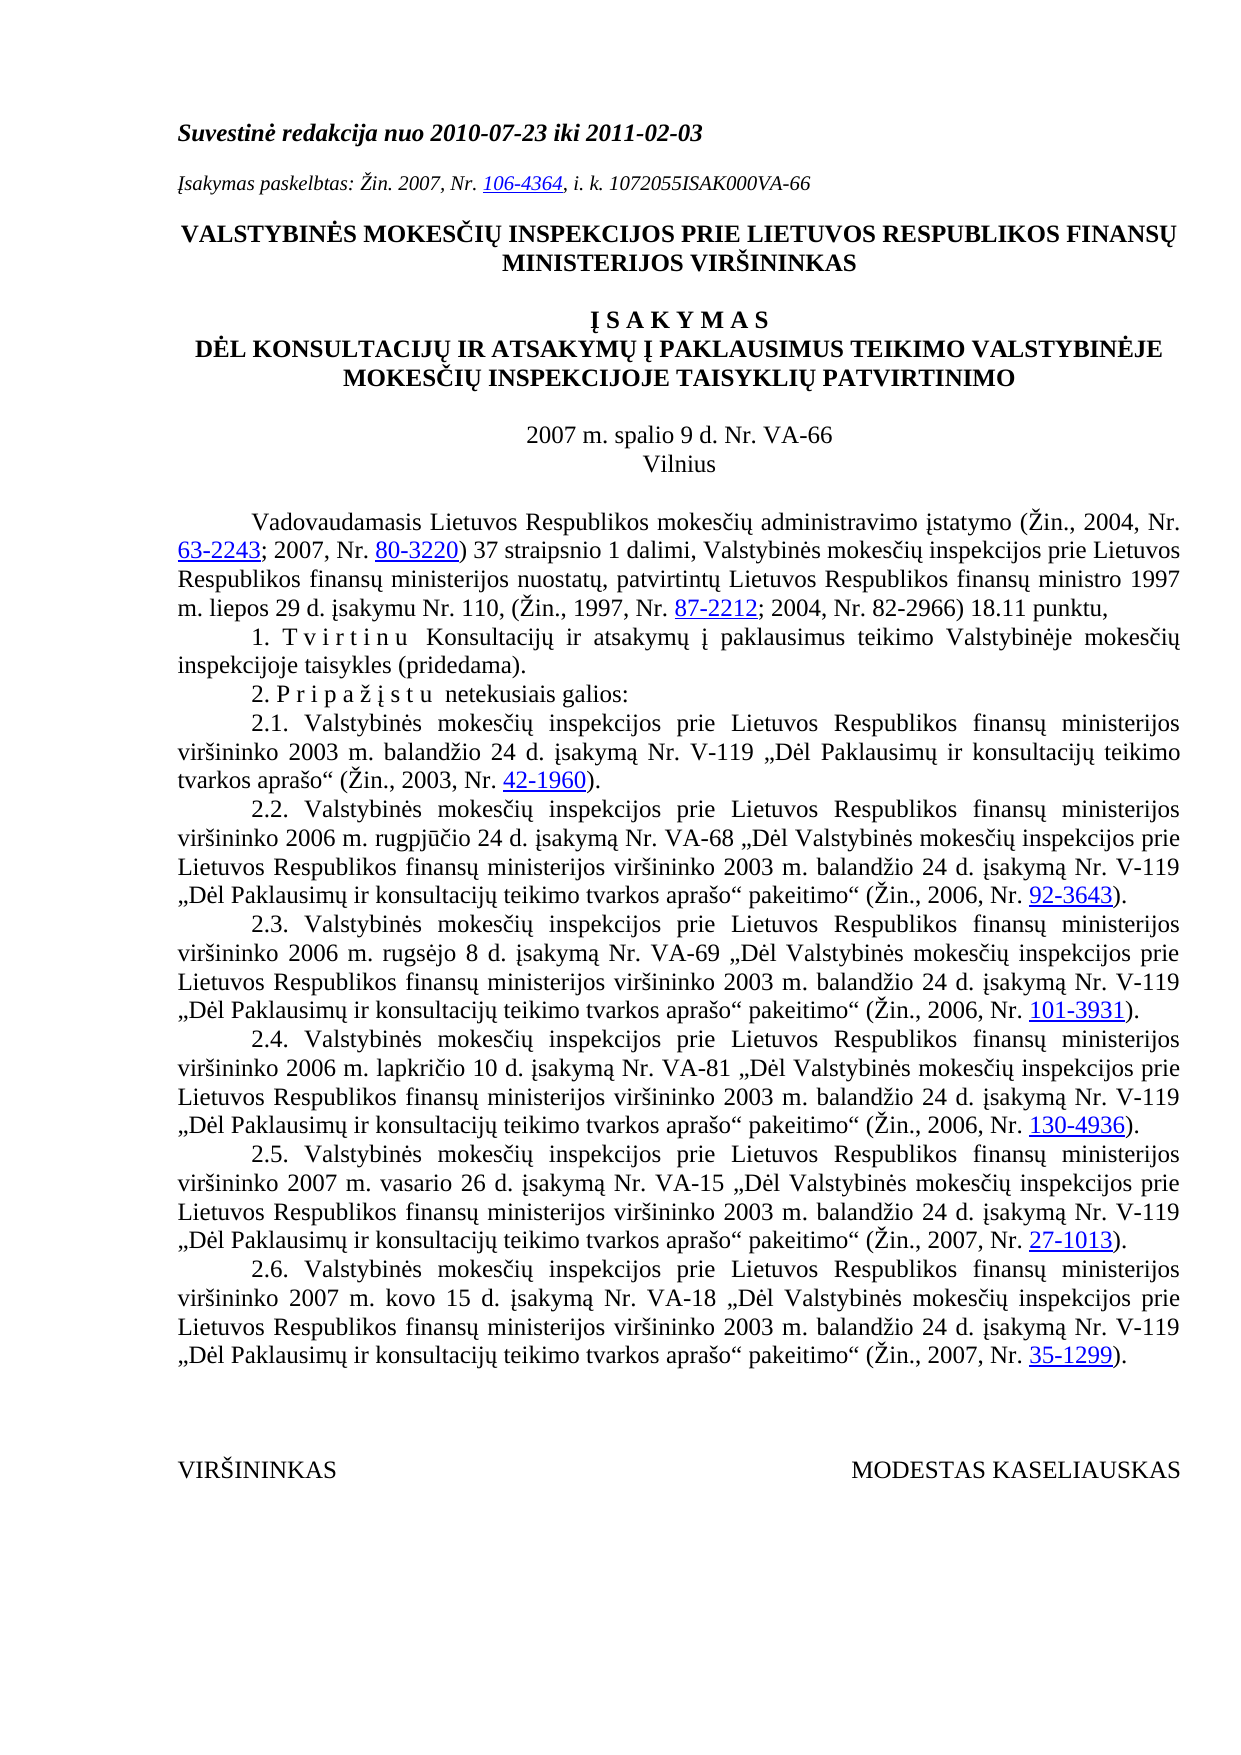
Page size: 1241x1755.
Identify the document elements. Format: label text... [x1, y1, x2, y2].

text 2. Pripažįstu netekusiais galios: [177, 679, 1181, 708]
text 2.3. Valstybinės mokesčių inspekcijos prie Lietuvos Respublikos finansų ministerijos viršininko 2006 m. rugsėjo 8 d. įsakymą Nr. VA-69 „Dėl Valstybinės mokesčių inspekcijos prie Lietuvos Respublikos finansų ministerijos viršininko 2003 m. balandžio 24 d. įsakymą Nr. V-119 „Dėl Paklausimų ir konsultacijų teikimo tvarkos aprašo“ pakeitimo“ (Žin., 2006, Nr. 101-3931). [177, 909, 1181, 1024]
text VIRŠININKAS MODESTAS KASELIAUSKAS [177, 1455, 1181, 1484]
text Įsakymas paskelbtas: Žin. 2007, Nr. 106-4364, i. k. 1072055ISAK000VA-66 [177, 171, 1181, 195]
text 2.2. Valstybinės mokesčių inspekcijos prie Lietuvos Respublikos finansų ministerijos viršininko 2006 m. rugpjūčio 24 d. įsakymą Nr. VA-68 „Dėl Valstybinės mokesčių inspekcijos prie Lietuvos Respublikos finansų ministerijos viršininko 2003 m. balandžio 24 d. įsakymą Nr. V-119 „Dėl Paklausimų ir konsultacijų teikimo tvarkos aprašo“ pakeitimo“ (Žin., 2006, Nr. 92-3643). [177, 794, 1181, 909]
text Vilnius [177, 449, 1181, 478]
text 2007 m. spalio 9 d. Nr. VA-66 [177, 420, 1181, 449]
text 2.4. Valstybinės mokesčių inspekcijos prie Lietuvos Respublikos finansų ministerijos viršininko 2006 m. lapkričio 10 d. įsakymą Nr. VA-81 „Dėl Valstybinės mokesčių inspekcijos prie Lietuvos Respublikos finansų ministerijos viršininko 2003 m. balandžio 24 d. įsakymą Nr. V-119 „Dėl Paklausimų ir konsultacijų teikimo tvarkos aprašo“ pakeitimo“ (Žin., 2006, Nr. 130-4936). [177, 1024, 1181, 1139]
text VALSTYBINĖS MOKESČIŲ INSPEKCIJOS PRIE LIETUVOS RESPUBLIKOS FINANSŲ MINISTERIJOS VIRŠININKAS [177, 219, 1181, 277]
text 1. Tvirtinu Konsultacijų ir atsakymų į paklausimus teikimo Valstybinėje mokesčių inspekcijoje taisykles (pridedama). [177, 622, 1181, 679]
text Vadovaudamasis Lietuvos Respublikos mokesčių administravimo įstatymo (Žin., 2004, Nr. 63-2243; 2007, Nr. 80-3220) 37 straipsnio 1 dalimi, Valstybinės mokesčių inspekcijos prie Lietuvos Respublikos finansų ministerijos nuostatų, patvirtintų Lietuvos Respublikos finansų ministro 1997 m. liepos 29 d. įsakymu Nr. 110, (Žin., 1997, Nr. 87-2212; 2004, Nr. 82-2966) 18.11 punktu, [177, 507, 1181, 622]
text Į S A K Y M A S [177, 305, 1181, 334]
text 2.1. Valstybinės mokesčių inspekcijos prie Lietuvos Respublikos finansų ministerijos viršininko 2003 m. balandžio 24 d. įsakymą Nr. V-119 „Dėl Paklausimų ir konsultacijų teikimo tvarkos aprašo“ (Žin., 2003, Nr. 42-1960). [177, 708, 1181, 794]
text 2.5. Valstybinės mokesčių inspekcijos prie Lietuvos Respublikos finansų ministerijos viršininko 2007 m. vasario 26 d. įsakymą Nr. VA-15 „Dėl Valstybinės mokesčių inspekcijos prie Lietuvos Respublikos finansų ministerijos viršininko 2003 m. balandžio 24 d. įsakymą Nr. V-119 „Dėl Paklausimų ir konsultacijų teikimo tvarkos aprašo“ pakeitimo“ (Žin., 2007, Nr. 27-1013). [177, 1139, 1181, 1254]
text DĖL KONSULTACIJŲ IR ATSAKYMŲ Į PAKLAUSIMUS TEIKIMO VALSTYBINĖJE MOKESČIŲ INSPEKCIJOJE TAISYKLIŲ PATVIRTINIMO [177, 334, 1181, 392]
text Suvestinė redakcija nuo 2010-07-23 iki 2011-02-03 [177, 118, 1181, 147]
text 2.6. Valstybinės mokesčių inspekcijos prie Lietuvos Respublikos finansų ministerijos viršininko 2007 m. kovo 15 d. įsakymą Nr. VA-18 „Dėl Valstybinės mokesčių inspekcijos prie Lietuvos Respublikos finansų ministerijos viršininko 2003 m. balandžio 24 d. įsakymą Nr. V-119 „Dėl Paklausimų ir konsultacijų teikimo tvarkos aprašo“ pakeitimo“ (Žin., 2007, Nr. 35-1299). [177, 1254, 1181, 1369]
